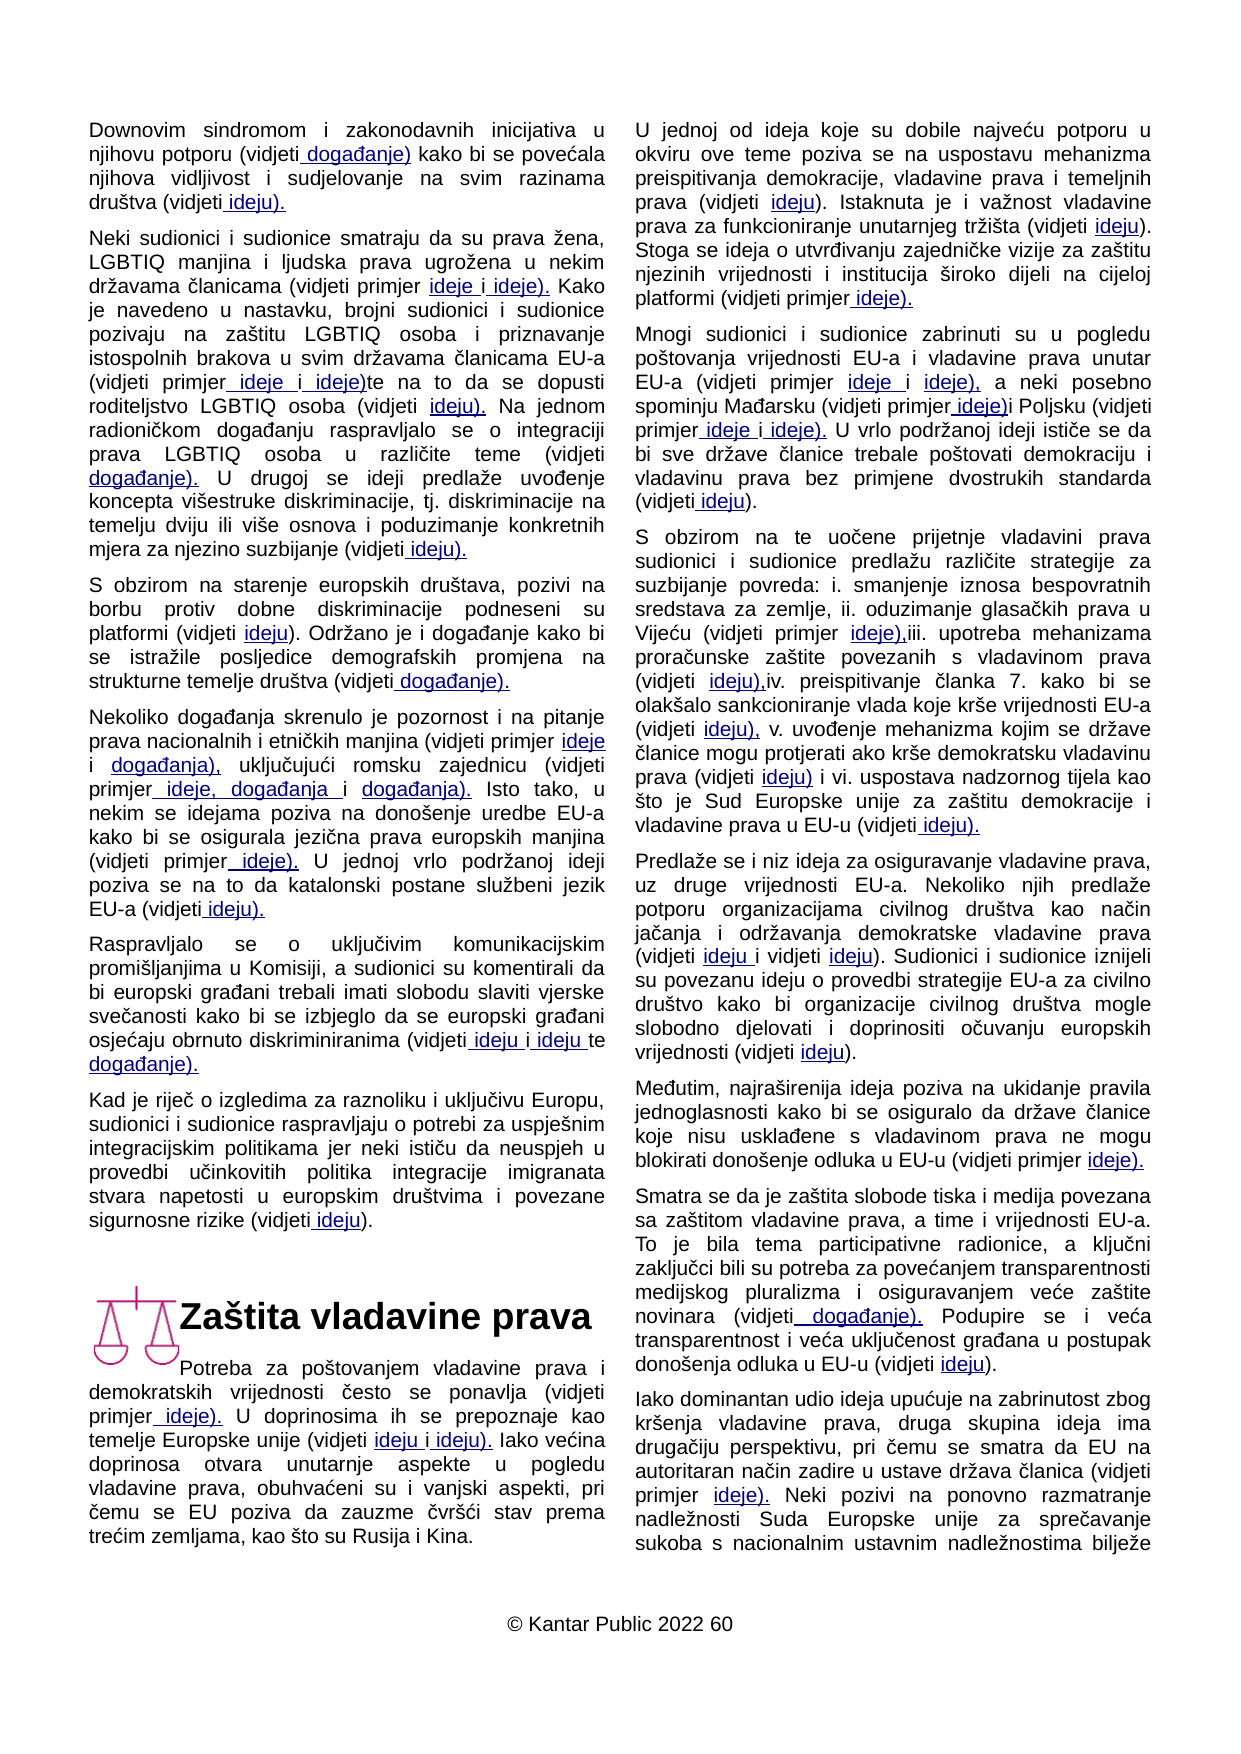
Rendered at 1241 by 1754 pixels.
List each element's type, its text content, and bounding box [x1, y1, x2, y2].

text Smatra se da je zaštita slobode tiska i medija povezana sa zaštitom vladavine prava, a time i vrijednosti EU-a. To je bila tema participativne radionice, a ključni zaključci bili su potreba za povećanjem transparentnosti medijskog pluralizma i osiguravanjem veće zaštite novinara (vidjeti događanje). Podupire se i veća transparentnost i veća uključenost građana u postupak donošenja odluka u EU-u (vidjeti ideju). [635, 1184, 1152, 1375]
text S obzirom na te uočene prijetnje vladavini prava sudionici i sudionice predlažu različite strategije za suzbijanje povreda: i. smanjenje iznosa bespovratnih sredstava za zemlje, ii. oduzimanje glasačkih prava u Vijeću (vidjeti primjer ideje),iii. upotreba mehanizama proračunske zaštite povezanih s vladavinom prava (vidjeti ideju),iv. preispitivanje članka 7. kako bi se olakšalo sankcioniranje vlada koje krše vrijednosti EU-a (vidjeti ideju), v. uvođenje mehanizma kojim se države članice mogu protjerati ako krše demokratsku vladavinu prava (vidjeti ideju) i vi. uspostava nadzornog tijela kao što je Sud Europske unije za zaštitu demokracije i vladavine prava u EU-u (vidjeti ideju). [635, 525, 1152, 837]
text Predlaže se i niz ideja za osiguravanje vladavine prava, uz druge vrijednosti EU-a. Nekoliko njih predlaže potporu organizacijama civilnog društva kao način jačanja i održavanja demokratske vladavine prava (vidjeti ideju i vidjeti ideju). Sudionici i sudionice iznijeli su povezanu ideju o provedbi strategije EU-a za civilno društvo kako bi organizacije civilnog društva mogle slobodno djelovati i doprinositi očuvanju europskih vrijednosti (vidjeti ideju). [635, 848, 1152, 1064]
text Potreba za poštovanjem vladavine prava i demokratskih vrijednosti često se ponavlja (vidjeti primjer ideje). U doprinosima ih se prepoznaje kao temelje Europske unije (vidjeti ideju i ideju). Iako većina doprinosa otvara unutarnje aspekte u pogledu vladavine prava, obuhvaćeni su i vanjski aspekti, pri čemu se EU poziva da zauzme čvršći stav prema trećim zemljama, kao što su Rusija i Kina. [88, 1356, 605, 1547]
text S obzirom na starenje europskih društava, pozivi na borbu protiv dobne diskriminacije podneseni su platformi (vidjeti ideju). Održano je i događanje kako bi se istražile posljedice demografskih promjena na strukturne temelje društva (vidjeti događanje). [88, 573, 605, 693]
subtitle Zaštita vladavine prava [180, 1294, 605, 1337]
text Kad je riječ o izgledima za raznoliku i uključivu Europu, sudionici i sudionice raspravljaju o potrebi za uspješnim integracijskim politikama jer neki ističu da neuspjeh u provedbi učinkovitih politika integracije imigranata stvara napetosti u europskim društvima i povezane sigurnosne rizike (vidjeti ideju). [88, 1088, 605, 1232]
text U jednoj od ideja koje su dobile najveću potporu u okviru ove teme poziva se na uspostavu mehanizma preispitivanja demokracije, vladavine prava i temeljnih prava (vidjeti ideju). Istaknuta je i važnost vladavine prava za funkcioniranje unutarnjeg tržišta (vidjeti ideju). Stoga se ideja o utvrđivanju zajedničke vizije za zaštitu njezinih vrijednosti i institucija široko dijeli na cijeloj platformi (vidjeti primjer ideje). [635, 118, 1152, 310]
picture [93, 1286, 180, 1365]
text Iako dominantan udio ideja upućuje na zabrinutost zbog kršenja vladavine prava, druga skupina ideja ima drugačiju perspektivu, pri čemu se smatra da EU na autoritaran način zadire u ustave država članica (vidjeti primjer ideje). Neki pozivi na ponovno razmatranje nadležnosti Suda Europske unije za sprečavanje sukoba s nacionalnim ustavnim nadležnostima bilježe [635, 1387, 1152, 1555]
text Nekoliko događanja skrenulo je pozornost i na pitanje prava nacionalnih i etničkih manjina (vidjeti primjer ideje i događanja), uključujući romsku zajednicu (vidjeti primjer ideje, događanja i događanja). Isto tako, u nekim se idejama poziva na donošenje uredbe EU-a kako bi se osigurala jezična prava europskih manjina (vidjeti primjer ideje). U jednoj vrlo podržanoj ideji poziva se na to da katalonski postane službeni jezik EU-a (vidjeti ideju). [88, 705, 605, 920]
text Downovim sindromom i zakonodavnih inicijativa u njihovu potporu (vidjeti događanje) kako bi se povećala njihova vidljivost i sudjelovanje na svim razinama društva (vidjeti ideju). [88, 118, 605, 214]
text Mnogi sudionici i sudionice zabrinuti su u pogledu poštovanja vrijednosti EU-a i vladavine prava unutar EU-a (vidjeti primjer ideje i ideje), a neki posebno spominju Mađarsku (vidjeti primjer ideje)i Poljsku (vidjeti primjer ideje i ideje). U vrlo podržanoj ideji ističe se da bi sve države članice trebale poštovati demokraciju i vladavinu prava bez primjene dvostrukih standarda (vidjeti ideju). [635, 322, 1152, 513]
text Neki sudionici i sudionice smatraju da su prava žena, LGBTIQ manjina i ljudska prava ugrožena u nekim državama članicama (vidjeti primjer ideje i ideje). Kako je navedeno u nastavku, brojni sudionici i sudionice pozivaju na zaštitu LGBTIQ osoba i priznavanje istospolnih brakova u svim državama članicama EU-a (vidjeti primjer ideje i ideje)te na to da se dopusti roditeljstvo LGBTIQ osoba (vidjeti ideju). Na jednom radioničkom događanju raspravljalo se o integraciji prava LGBTIQ osoba u različite teme (vidjeti događanje). U drugoj se ideji predlaže uvođenje koncepta višestruke diskriminacije, tj. diskriminacije na temelju dviju ili više osnova i poduzimanje konkretnih mjera za njezino suzbijanje (vidjeti ideju). [88, 226, 605, 561]
text Raspravljalo se o uključivim komunikacijskim promišljanjima u Komisiji, a sudionici su komentirali da bi europski građani trebali imati slobodu slaviti vjerske svečanosti kako bi se izbjeglo da se europski građani osjećaju obrnuto diskriminiranima (vidjeti ideju i ideju te događanje). [88, 932, 605, 1076]
text Međutim, najraširenija ideja poziva na ukidanje pravila jednoglasnosti kako bi se osiguralo da države članice koje nisu usklađene s vladavinom prava ne mogu blokirati donošenje odluka u EU-u (vidjeti primjer ideje). [635, 1076, 1152, 1172]
